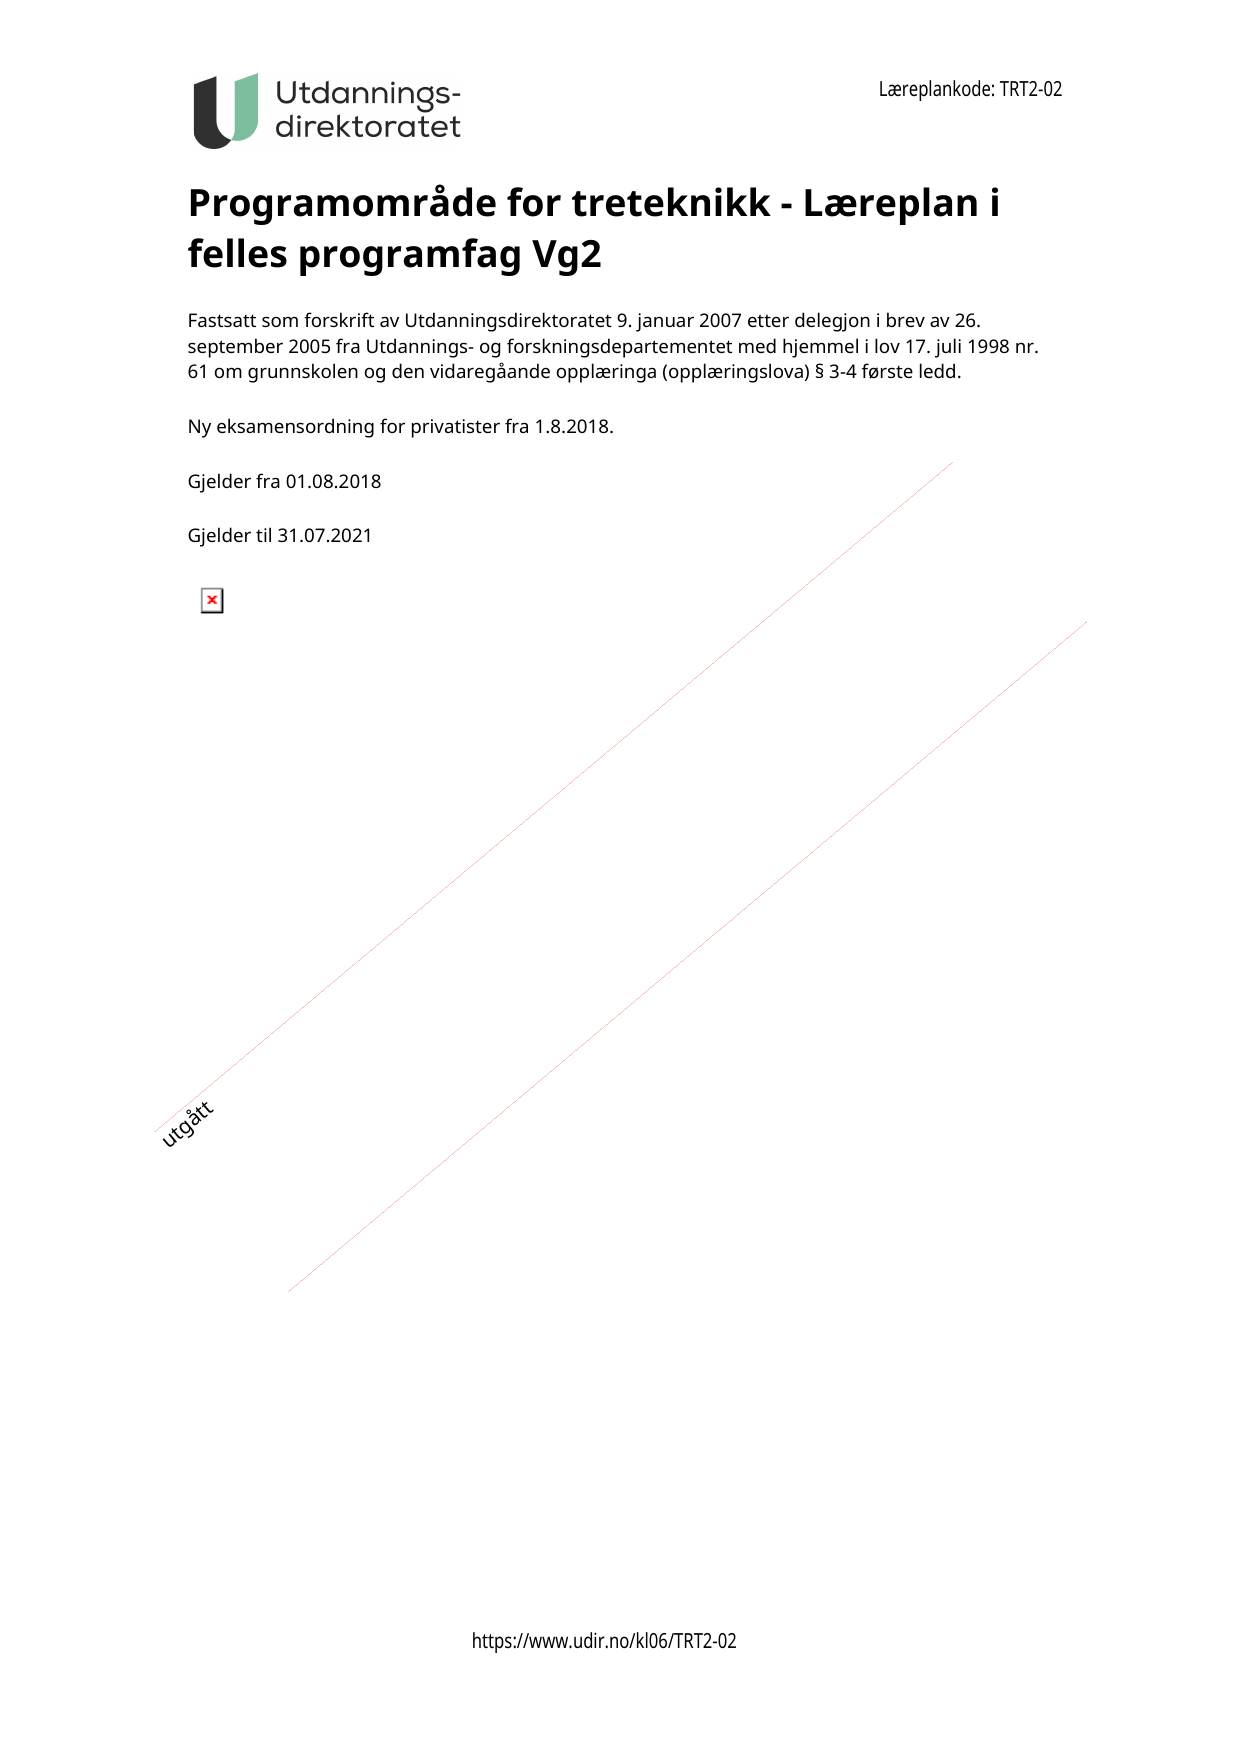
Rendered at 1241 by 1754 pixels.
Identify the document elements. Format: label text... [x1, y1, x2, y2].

text Gjelder fra 01.08.2018 [917, 468, 1053, 493]
picture [193, 73, 461, 149]
picture [187, 577, 238, 628]
text Fastsatt som forskrift av Utdanningsdirektoratet 9. januar 2007 etter delegjon i brev av 26. september 2005 fra Utdannings- og forskningsdepartementet med hjemmel i lov 17. juli 1998 nr. 61 om grunnskolen og den vidaregåande opplæringa (opplæringslova) § 3-4 første ledd. [962, 308, 1053, 384]
text Ny eksamensordning for privatister fra 1.8.2018. [614, 413, 1053, 439]
subtitle Programområde for treteknikk - Læreplan i felles programfag Vg2 [187, 176, 1053, 278]
text Gjelder til 31.07.2021 [852, 523, 1053, 548]
text Gjelder fra 01.08.2018 [386, 468, 944, 493]
text Gjelder til 31.07.2021 [378, 523, 878, 548]
